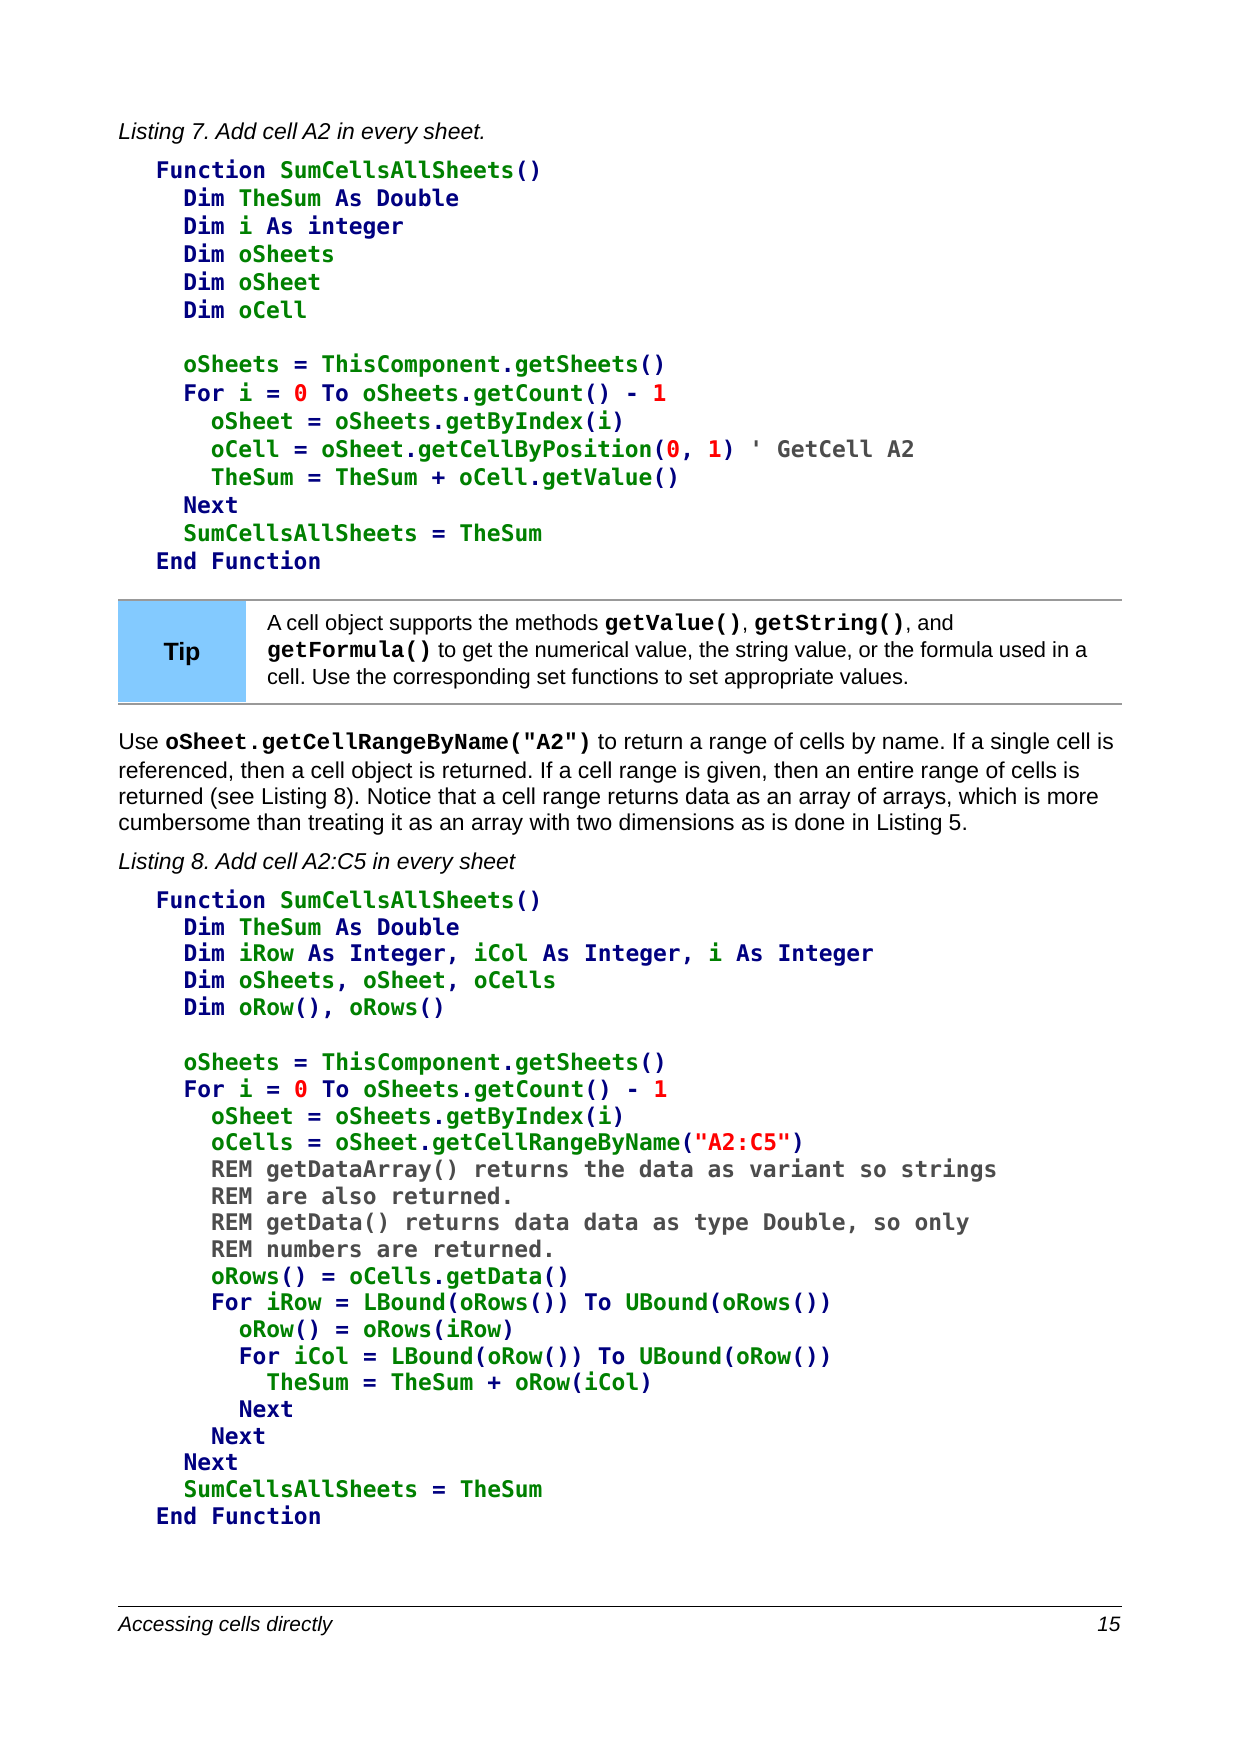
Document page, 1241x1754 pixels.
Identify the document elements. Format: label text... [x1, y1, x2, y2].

text Dim iRow As Integer, iCol As Integer, i As Integer [156, 940, 1092, 967]
text TheSum = TheSum + oRow(iCol) [156, 1369, 1092, 1396]
text For iCol = LBound(oRow()) To UBound(oRow()) [156, 1343, 1092, 1369]
text oRow() = oRows(iRow) [156, 1316, 1092, 1343]
text REM numbers are returned. [156, 1236, 1092, 1263]
list Listing 8. Add cell A2:C5 in every sheet [118, 848, 1122, 874]
text Next [156, 1396, 1092, 1423]
text SumCellsAllSheets = TheSum [156, 1476, 1092, 1503]
text REM getDataArray() returns the data as variant so strings [156, 1156, 1092, 1183]
text Use oSheet.getCellRangeByName("A2") to return a range of cells by name. If a single cell is referenced, then a cell object is returned. If a cell range is given, then an entire range of cells is returned (see Listing 8). Notice that a cell range returns data as an array of arrays, which is more cumbersome than treating it as an array with two dimensions as is done in Listing 5. [118, 728, 1122, 836]
text Next [156, 1423, 1092, 1449]
table_header Tip [118, 601, 246, 702]
text Next [156, 1449, 1092, 1476]
text Function SumCellsAllSheets() [156, 157, 1092, 185]
text Dim oSheet [156, 269, 1092, 298]
text oSheet = oSheets.getByIndex(i) [156, 408, 1092, 436]
text Function SumCellsAllSheets() [156, 887, 1092, 914]
text End Function [156, 1503, 1092, 1529]
text oSheets = ThisComponent.getSheets() [156, 1049, 1092, 1076]
text TheSum = TheSum + oCell.getValue() [156, 464, 1092, 492]
text SumCellsAllSheets = TheSum [156, 520, 1092, 548]
text Next [156, 492, 1092, 520]
text REM are also returned. [156, 1183, 1092, 1209]
text oCell = oSheet.getCellByPosition(0, 1) ' GetCell A2 [156, 436, 1092, 464]
list Listing 7. Add cell A2 in every sheet. [118, 118, 1122, 144]
text oCells = oSheet.getCellRangeByName("A2:C5") [156, 1129, 1092, 1156]
text Dim oRow(), oRows() [156, 994, 1092, 1020]
table_header A cell object supports the methods getValue(), getString(), and getFormula() to get the numerical value, the string value, or the formula used in a cell. Use the corresponding set functions to set appropriate values. [246, 601, 1122, 702]
text End Function [156, 548, 1092, 577]
text For i = 0 To oSheets.getCount() - 1 [156, 1076, 1092, 1103]
text Dim TheSum As Double [156, 914, 1092, 940]
text For i = 0 To oSheets.getCount() - 1 [156, 380, 1092, 408]
text oSheets = ThisComponent.getSheets() [156, 352, 1092, 380]
text Dim i As integer [156, 213, 1092, 241]
text Dim oCell [156, 298, 1092, 326]
text Dim TheSum As Double [156, 185, 1092, 213]
text Dim oSheets [156, 241, 1092, 269]
text For iRow = LBound(oRows()) To UBound(oRows()) [156, 1289, 1092, 1316]
text oRows() = oCells.getData() [156, 1263, 1092, 1289]
text Dim oSheets, oSheet, oCells [156, 967, 1092, 994]
text REM getData() returns data data as type Double, so only [156, 1209, 1092, 1236]
text oSheet = oSheets.getByIndex(i) [156, 1103, 1092, 1129]
